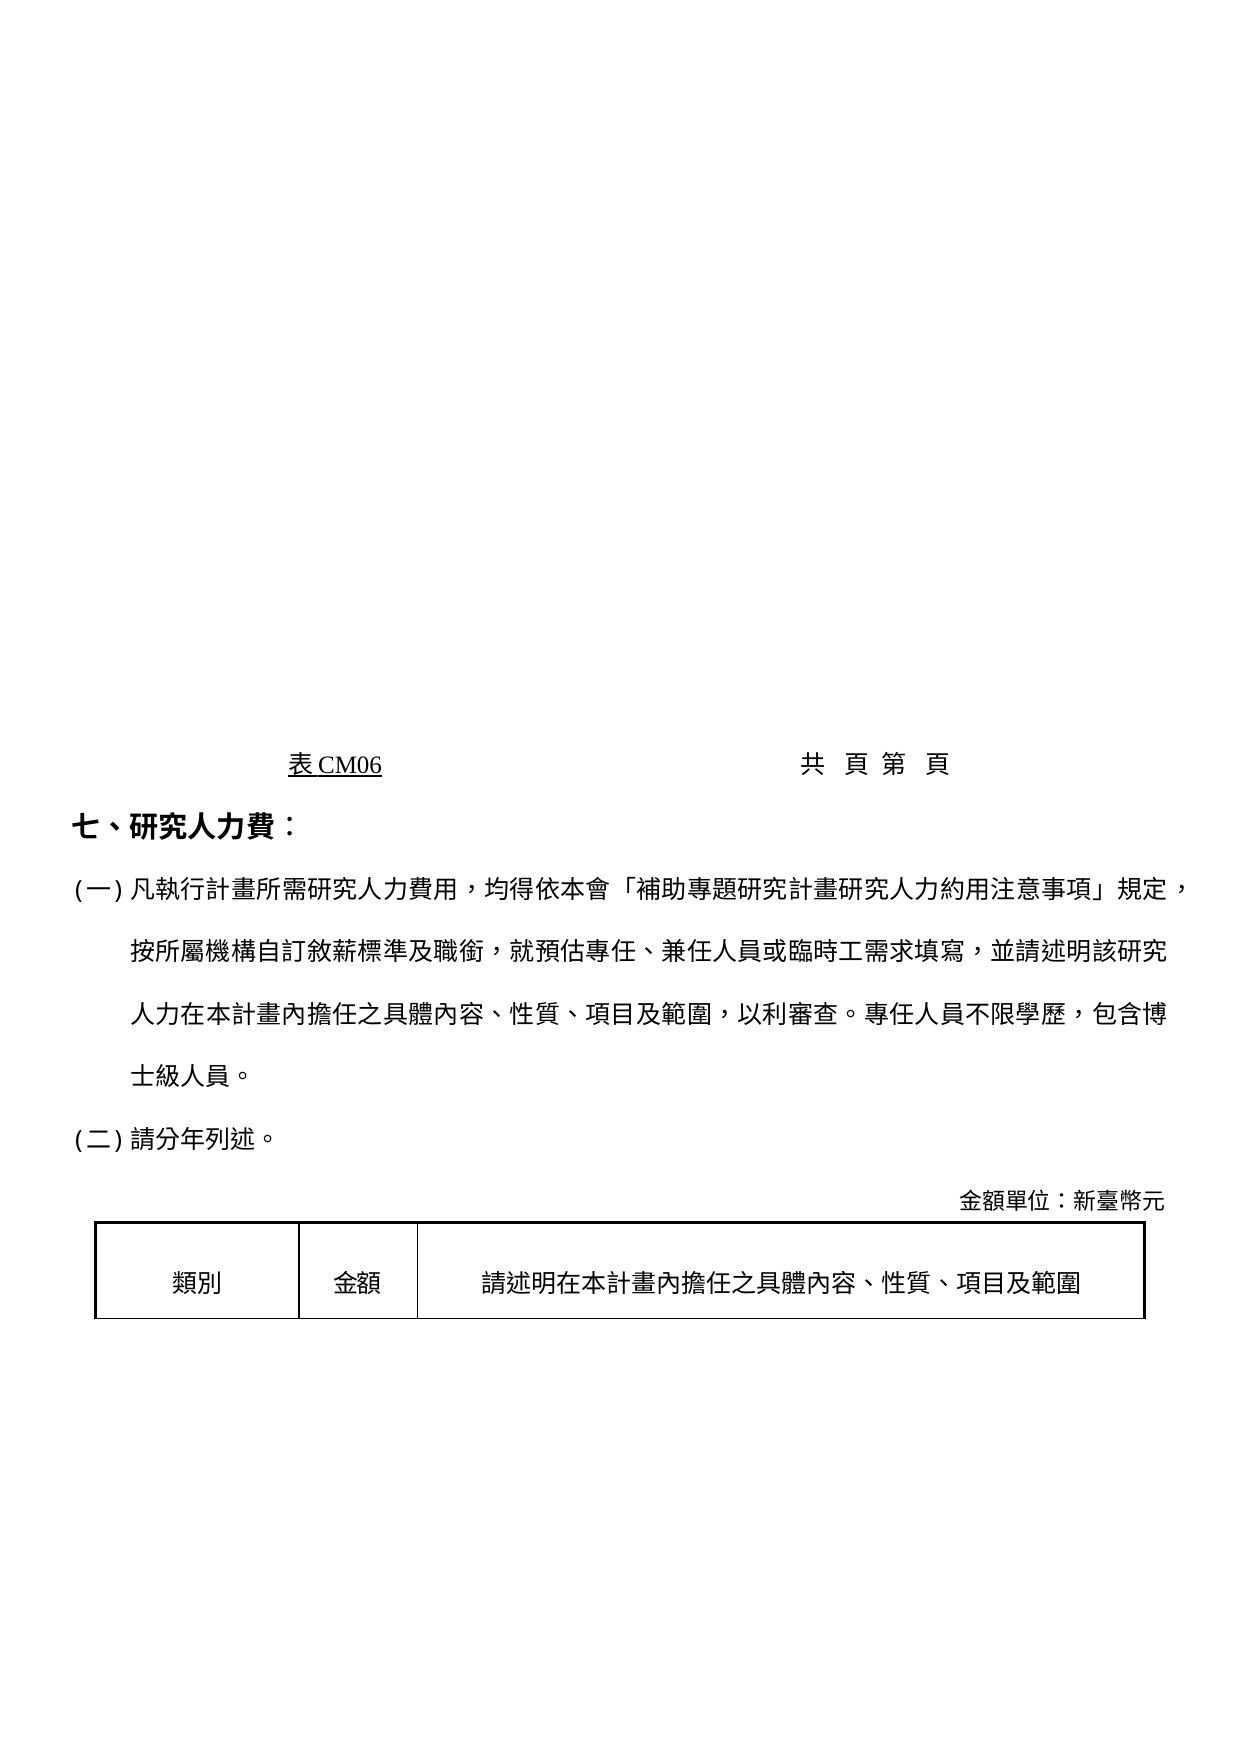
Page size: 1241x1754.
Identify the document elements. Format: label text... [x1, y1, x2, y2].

list 請分年列述。 [71, 1096, 1169, 1158]
text 金額單位：新臺幣元 [83, 1158, 1165, 1221]
table_header 請述明在本計畫內擔任之具體內容、性質、項目及範圍 [418, 1224, 1143, 1318]
list 凡執行計畫所需研究人力費用，均得依本會「補助專題研究計畫研究人力約用注意事項」規定，按所屬機構自訂敘薪標準及職銜，就預估專任、兼任人員或臨時工需求填寫，並請述明該研究人力在本計畫內擔任之具體內容、性質、項目及範圍，以利審查。專任人員不限學歷，包含博士級人員。 [71, 846, 1169, 1096]
text 七、研究人力費： [71, 783, 1169, 846]
text 表CM06 共 頁 第 頁 [52, 721, 1186, 783]
table_header 金額 [300, 1224, 417, 1318]
table_header 類別 [97, 1224, 298, 1318]
